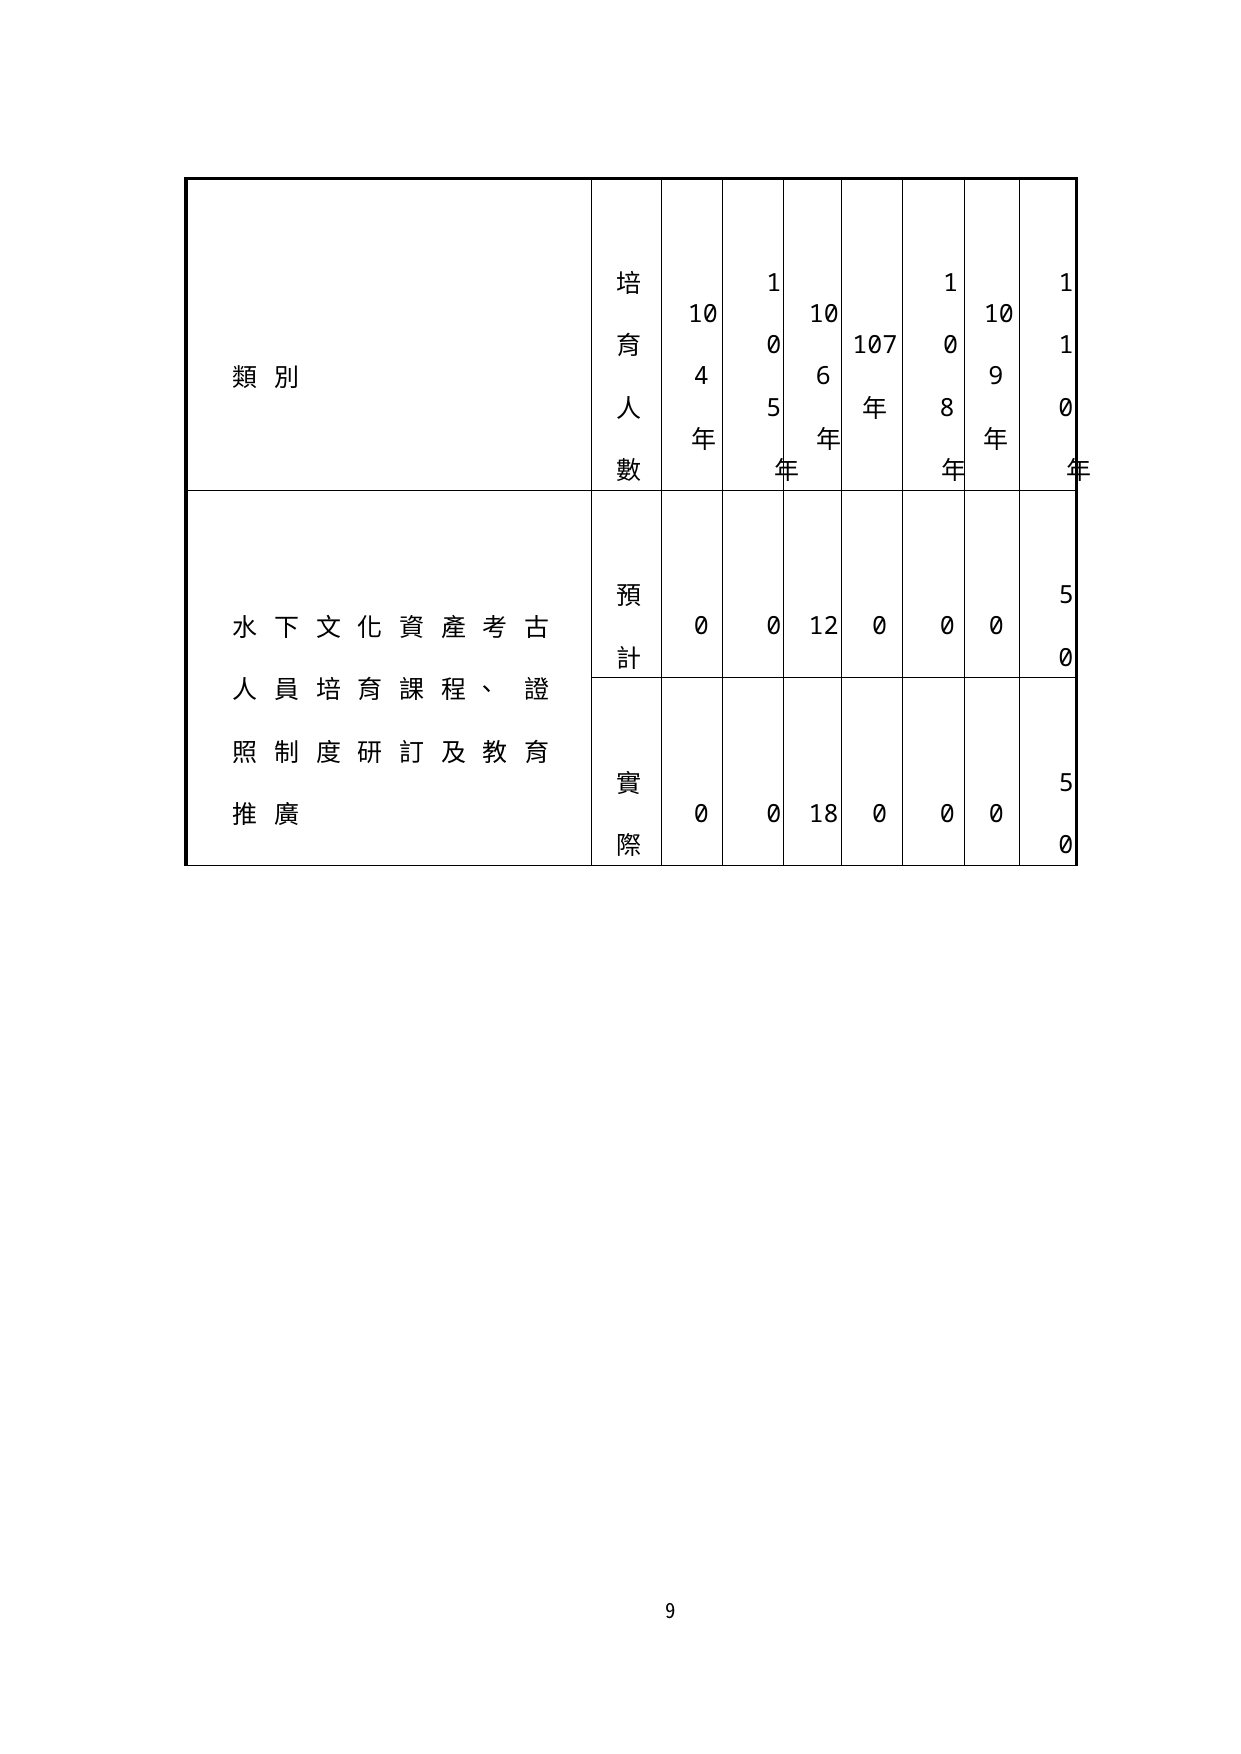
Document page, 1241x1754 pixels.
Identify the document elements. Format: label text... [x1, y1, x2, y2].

table_cell 0 [723, 678, 783, 865]
table_cell 0 [842, 491, 902, 677]
table_header 109年 [965, 180, 1019, 490]
table_cell 0 [903, 491, 964, 677]
table_cell 12 [784, 491, 841, 677]
table_header 105年 [723, 180, 783, 490]
table_header 培育人數 [592, 180, 661, 490]
table_cell 0 [965, 491, 1019, 677]
table_cell 預計 [592, 491, 661, 677]
table_cell 0 [662, 678, 722, 865]
table_cell 50 [1020, 491, 1075, 677]
table_header 110年 [1020, 180, 1075, 490]
table_header 107年 [842, 180, 902, 490]
table_header 104年 [662, 180, 722, 490]
table_cell 實際 [592, 678, 661, 865]
table_header 108年 [903, 180, 964, 490]
table_header 類別 [188, 180, 591, 490]
table_cell 50 [1020, 678, 1075, 865]
table_cell 0 [965, 678, 1019, 865]
table_cell 0 [903, 678, 964, 865]
table_cell 0 [662, 491, 722, 677]
table_cell 水下文化資產考古人員培育課程、證照制度研訂及教育推廣 [188, 491, 591, 865]
table_cell 0 [842, 678, 902, 865]
table_cell 0 [723, 491, 783, 677]
table_cell 18 [784, 678, 841, 865]
table_header 106年 [784, 180, 841, 490]
